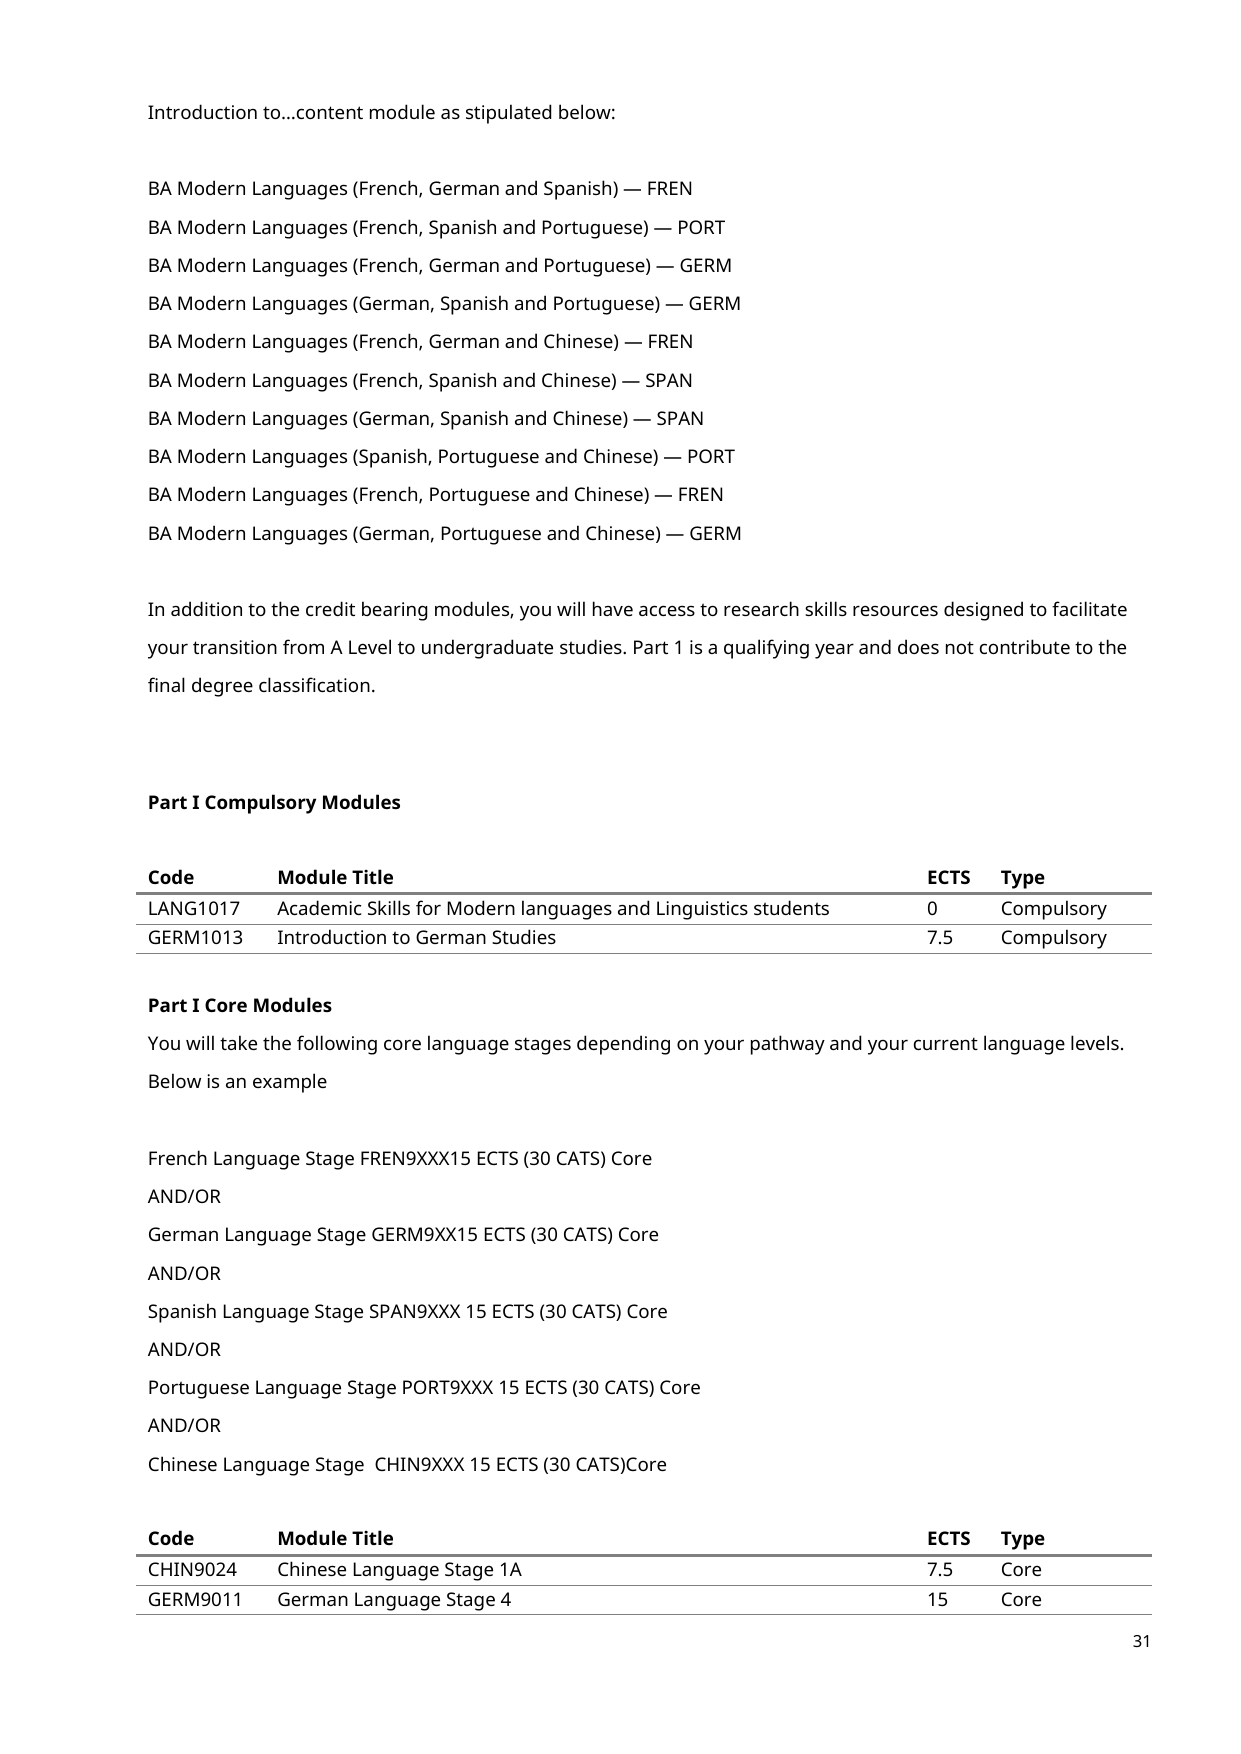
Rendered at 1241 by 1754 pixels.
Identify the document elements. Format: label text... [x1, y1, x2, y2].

table_cell Introduction to German Studies [266, 925, 916, 953]
table_cell LANG1017 [136, 895, 266, 924]
table_cell Part I Compulsory Modules [136, 751, 1152, 864]
table_cell GERM9011 [136, 1586, 266, 1614]
table_cell 7.5 [916, 925, 989, 953]
table_cell ECTS [916, 1525, 989, 1554]
table_cell Introduction to…content module as stipulated below: BA Modern Languages (French, German and Spanish) — FREN BA Modern Languages (French, Spanish and Portuguese) — PORT BA Modern Languages (French, German and Portuguese) — GERM BA Modern Languages (German, Spanish and Portuguese) — GERM BA Modern Languages (French, German and Chinese) — FREN BA Modern Languages (French, Spanish and Chinese) — SPAN BA Modern Languages (German, Spanish and Chinese) — SPAN BA Modern Languages (Spanish, Portuguese and Chinese) — PORT BA Modern Languages (French, Portuguese and Chinese) — FREN BA Modern Languages (German, Portuguese and Chinese) — GERM In addition to the credit bearing modules, you will have access to research skills resources designed to facilitate your transition from A Level to undergraduate studies. Part 1 is a qualifying year and does not contribute to the final degree classification. [136, 99, 1152, 751]
table_cell 7.5 [916, 1557, 989, 1585]
table_cell Compulsory [989, 925, 1152, 953]
table_cell Module Title [266, 1525, 916, 1554]
table_cell Type [989, 864, 1152, 892]
table_cell Type [989, 1525, 1152, 1554]
table_cell 15 [916, 1586, 989, 1614]
table_cell CHIN9024 [136, 1557, 266, 1585]
table_cell German Language Stage 4 [266, 1586, 916, 1614]
table_cell Compulsory [989, 895, 1152, 924]
table_cell Core [989, 1586, 1152, 1614]
table_cell Core [989, 1557, 1152, 1585]
table_cell Academic Skills for Modern languages and Linguistics students [266, 895, 916, 924]
table_cell Module Title [266, 864, 916, 892]
table_cell Code [136, 1525, 266, 1554]
table_cell Part I Core Modules You will take the following core language stages depending on your pathway and your current language levels. Below is an example French Language Stage FREN9XXX15 ECTS (30 CATS) Core AND/OR German Language Stage GERM9XX15 ECTS (30 CATS) Core AND/OR Spanish Language Stage SPAN9XXX 15 ECTS (30 CATS) Core AND/OR Portuguese Language Stage PORT9XXX 15 ECTS (30 CATS) Core AND/OR Chinese Language Stage CHIN9XXX 15 ECTS (30 CATS)Core [136, 954, 1152, 1525]
table_cell GERM1013 [136, 925, 266, 953]
table_cell Chinese Language Stage 1A [266, 1557, 916, 1585]
table_cell Code [136, 864, 266, 892]
table_cell ECTS [916, 864, 989, 892]
table_cell 0 [916, 895, 989, 924]
